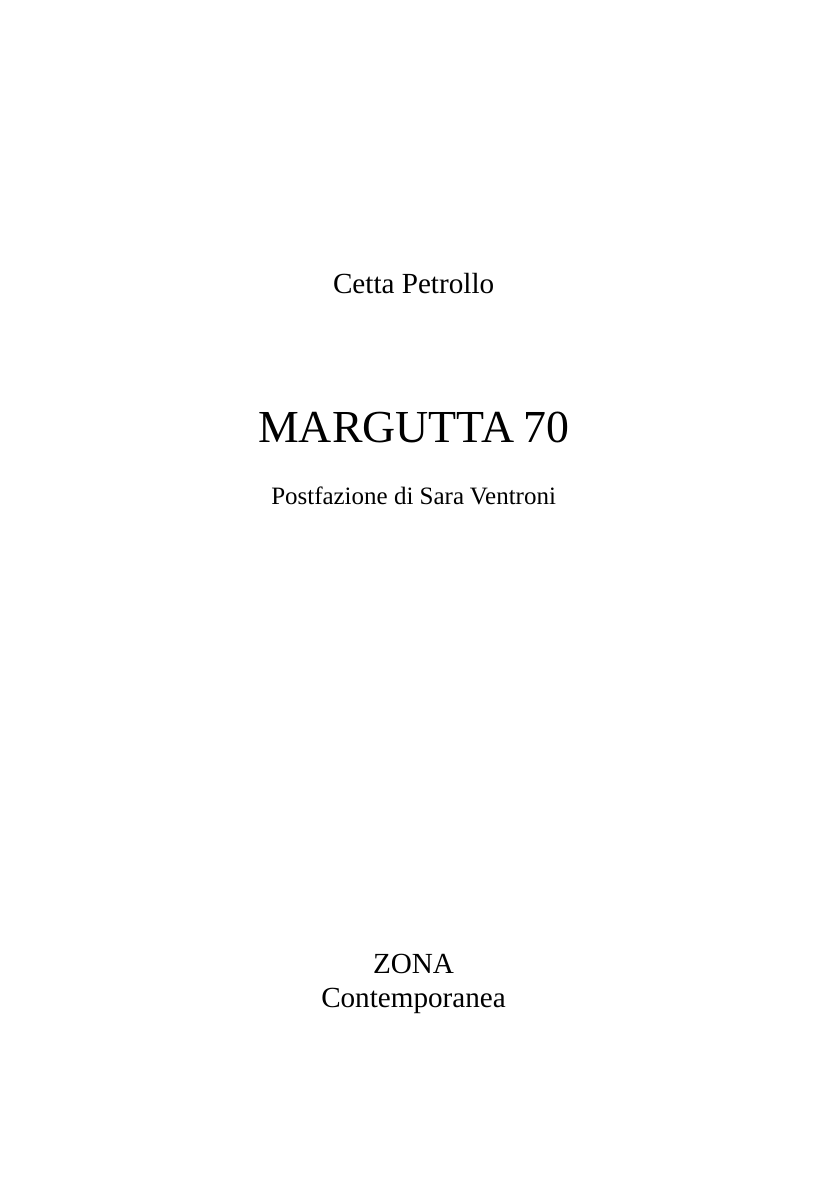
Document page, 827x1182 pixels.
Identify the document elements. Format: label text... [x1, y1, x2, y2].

text Zona [88, 946, 738, 980]
text Cetta Petrollo [88, 266, 738, 299]
text MARGUTTA 70 [88, 400, 738, 453]
text Postfazione di Sara Ventroni [88, 481, 738, 510]
text Contemporanea [88, 980, 738, 1013]
